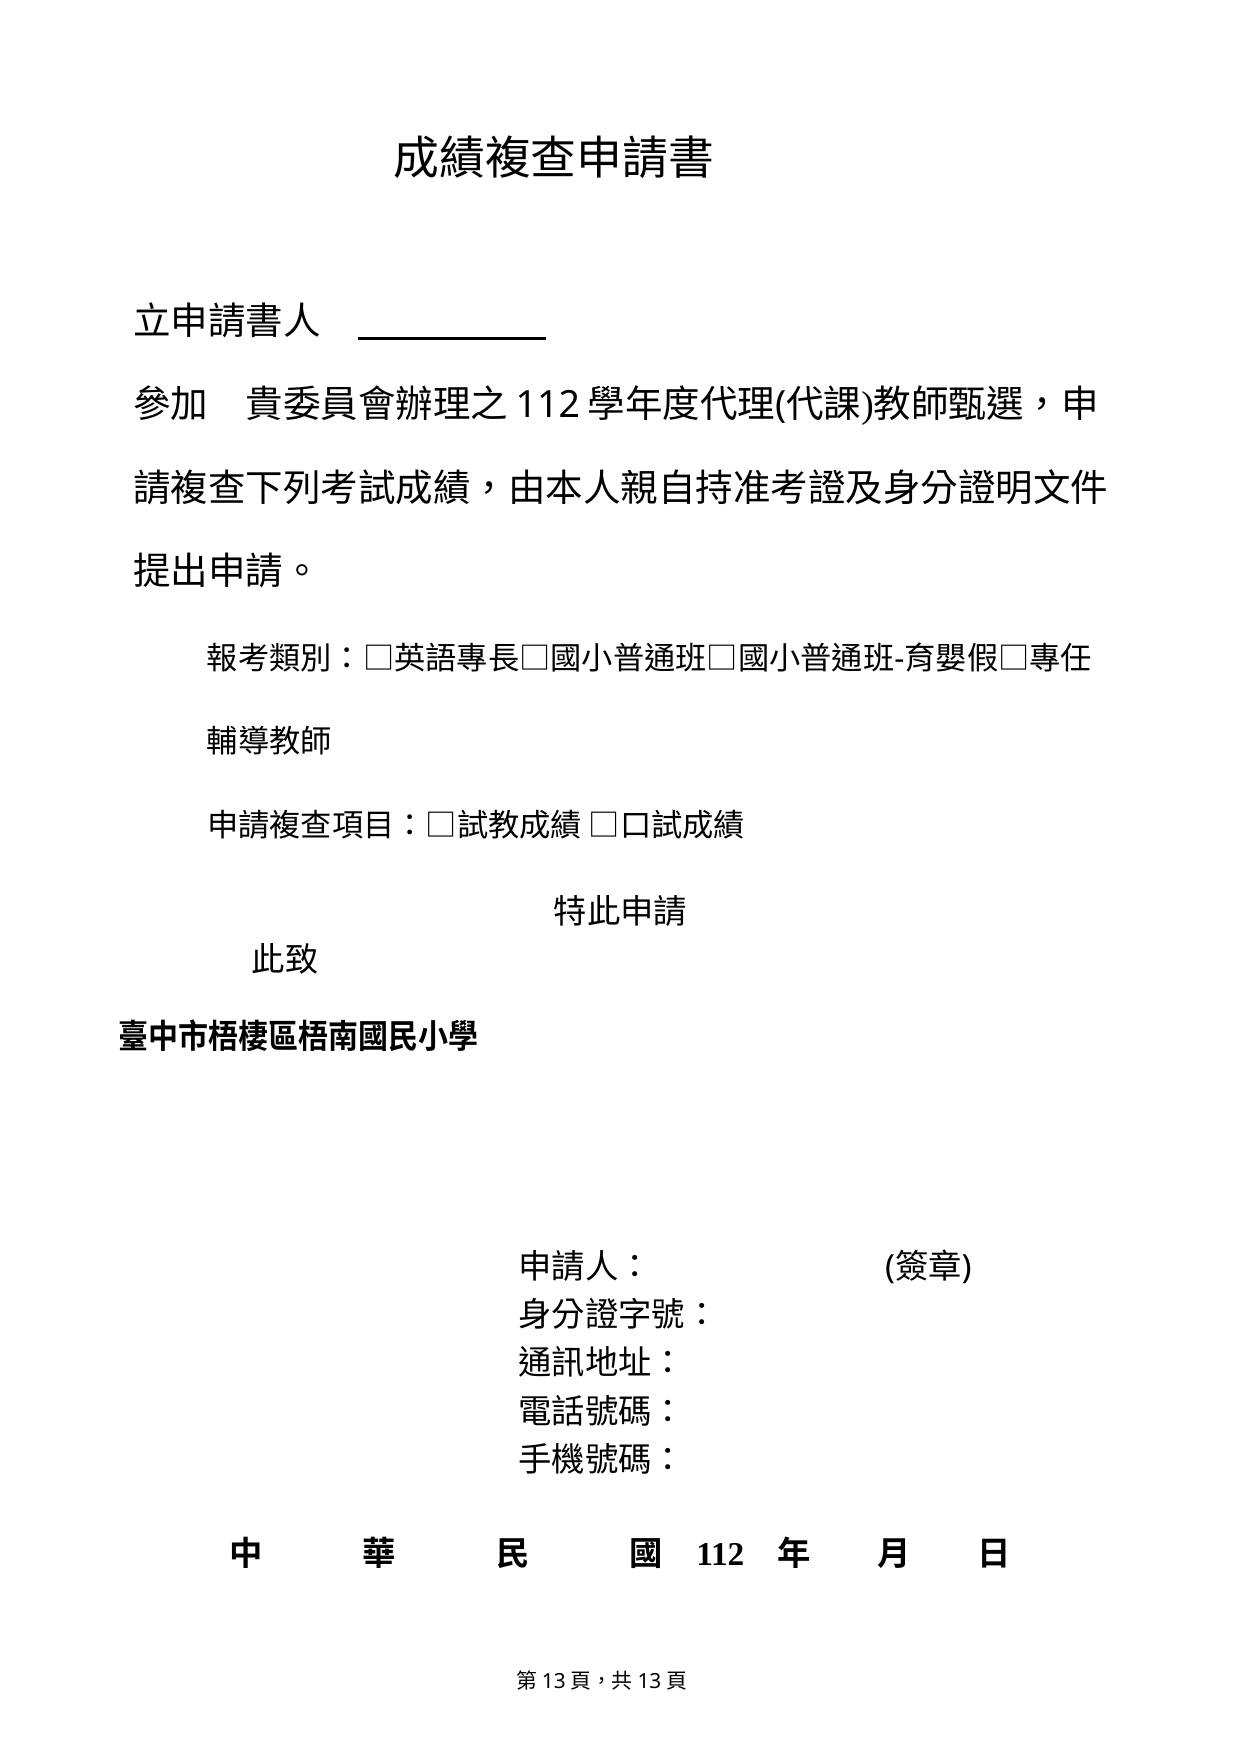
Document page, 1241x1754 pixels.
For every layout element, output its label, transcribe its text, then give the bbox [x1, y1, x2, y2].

text 此致 [118, 933, 1122, 981]
text 中 華 民 國 112 年 月 日 [118, 1526, 1122, 1574]
text 成績複查申請書 [118, 121, 1122, 188]
text 立申請書人 [133, 262, 1122, 345]
text 報考類別：□英語專長□國小普通班□國小普通班-育嬰假□專任輔導教師 [207, 595, 1122, 762]
text 申請複查項目：□試教成績 □口試成績 [118, 762, 1122, 845]
text 參加 貴委員會辦理之112學年度代理(代課)教師甄選，申請複查下列考試成績，由本人親自持准考證及身分證明文件提出申請。 [133, 345, 1122, 595]
text 臺中市梧棲區梧南國民小學 [118, 1009, 1122, 1058]
text 申請人： (簽章) [118, 1239, 1122, 1288]
text 身分證字號： [118, 1288, 1122, 1336]
text 特此申請 [118, 885, 1122, 933]
text 通訊地址： [118, 1336, 1122, 1384]
text 電話號碼： [118, 1384, 1122, 1433]
text 手機號碼： [118, 1433, 1122, 1481]
